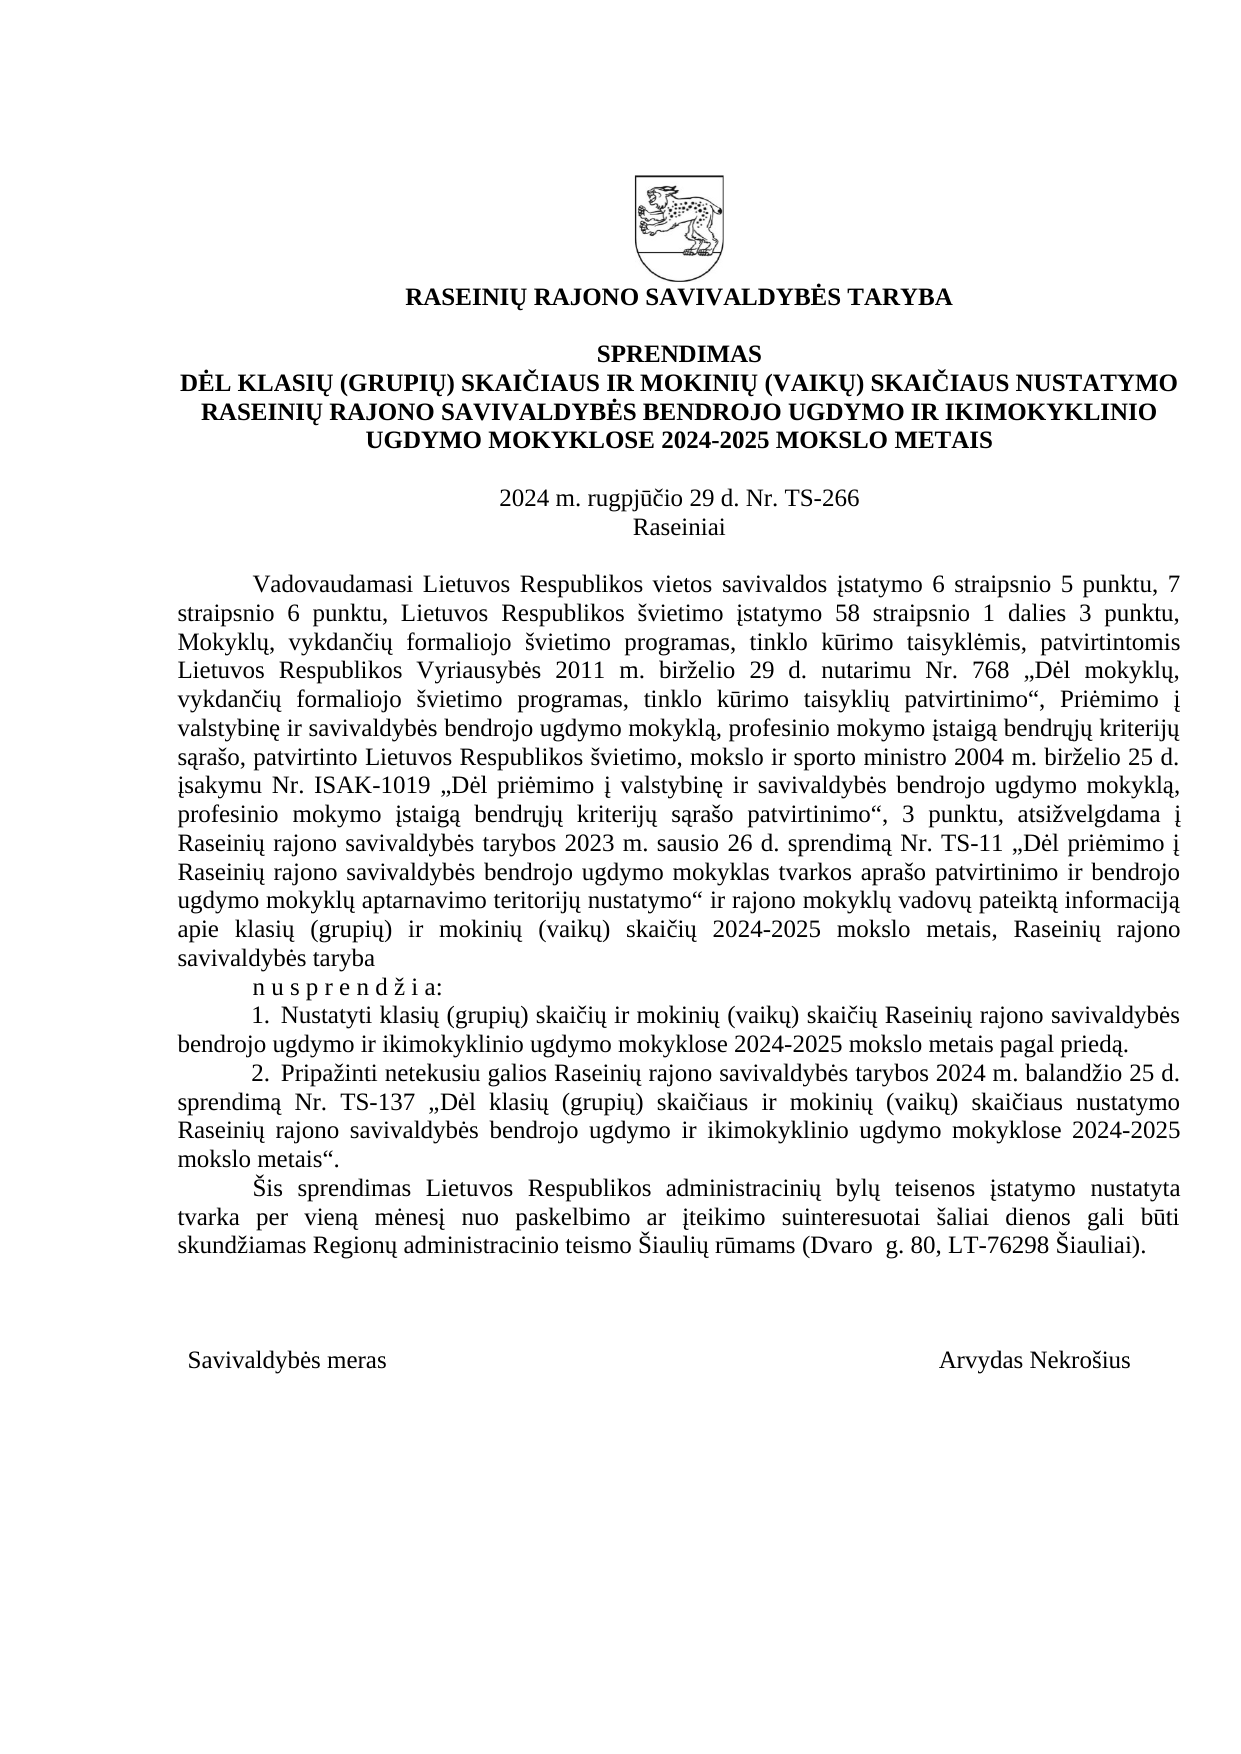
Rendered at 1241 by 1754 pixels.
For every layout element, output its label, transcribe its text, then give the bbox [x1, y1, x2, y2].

text 2024 m. rugpjūčio 29 d. Nr. TS-266 [177, 483, 1181, 512]
text Raseiniai [177, 512, 1181, 541]
text RASEINIŲ RAJONO SAVIVALDYBĖS TARYBA [177, 282, 1181, 311]
text Vadovaudamasi Lietuvos Respublikos vietos savivaldos įstatymo 6 straipsnio 5 punktu, 7 straipsnio 6 punktu, Lietuvos Respublikos švietimo įstatymo 58 straipsnio 1 dalies 3 punktu, Mokyklų, vykdančių formaliojo švietimo programas, tinklo kūrimo taisyklėmis, patvirtintomis Lietuvos Respublikos Vyriausybės 2011 m. birželio 29 d. nutarimu Nr. 768 „Dėl mokyklų, vykdančių formaliojo švietimo programas, tinklo kūrimo taisyklių patvirtinimo“, Priėmimo į valstybinę ir savivaldybės bendrojo ugdymo mokyklą, profesinio mokymo įstaigą bendrųjų kriterijų sąrašo, patvirtinto Lietuvos Respublikos švietimo, mokslo ir sporto ministro 2004 m. birželio 25 d. įsakymu Nr. ISAK-1019 „Dėl priėmimo į valstybinę ir savivaldybės bendrojo ugdymo mokyklą, profesinio mokymo įstaigą bendrųjų kriterijų sąrašo patvirtinimo“, 3 punktu, atsižvelgdama į Raseinių rajono savivaldybės tarybos 2023 m. sausio 26 d. sprendimą Nr. TS-11 „Dėl priėmimo į Raseinių rajono savivaldybės bendrojo ugdymo mokyklas tvarkos aprašo patvirtinimo ir bendrojo ugdymo mokyklų aptarnavimo teritorijų nustatymo“ ir rajono mokyklų vadovų pateiktą informaciją apie klasių (grupių) ir mokinių (vaikų) skaičių 2024-2025 mokslo metais, Raseinių rajono savivaldybės taryba [177, 569, 1181, 972]
text 1. Nustatyti klasių (grupių) skaičių ir mokinių (vaikų) skaičių Raseinių rajono savivaldybės bendrojo ugdymo ir ikimokyklinio ugdymo mokyklose 2024-2025 mokslo metais pagal priedą. [177, 1001, 1181, 1058]
text 2. Pripažinti netekusiu galios Raseinių rajono savivaldybės tarybos 2024 m. balandžio 25 d. sprendimą Nr. TS-137 „Dėl klasių (grupių) skaičiaus ir mokinių (vaikų) skaičiaus nustatymo Raseinių rajono savivaldybės bendrojo ugdymo ir ikimokyklinio ugdymo mokyklose 2024-2025 mokslo metais“. [177, 1058, 1181, 1173]
text Šis sprendimas Lietuvos Respublikos administracinių bylų teisenos įstatymo nustatyta tvarka per vieną mėnesį nuo paskelbimo ar įteikimo suinteresuotai šaliai dienos gali būti skundžiamas Regionų administracinio teismo Šiaulių rūmams (Dvaro g. 80, LT-76298 Šiauliai). [177, 1173, 1181, 1259]
text DĖL KLASIŲ (GRUPIŲ) SKAIČIAUS IR MOKINIŲ (VAIKŲ) SKAIČIAUS NUSTATYMO RASEINIŲ RAJONO SAVIVALDYBĖS BENDROJO UGDYMO IR IKIMOKYKLINIO UGDYMO MOKYKLOSE 2024-2025 MOKSLO METAIS [177, 368, 1181, 454]
text SPRENDIMAS [177, 339, 1181, 368]
text Savivaldybės meras Arvydas Nekrošius [187, 1346, 1181, 1374]
text n u s p r e n d ž i a: [177, 972, 1181, 1001]
